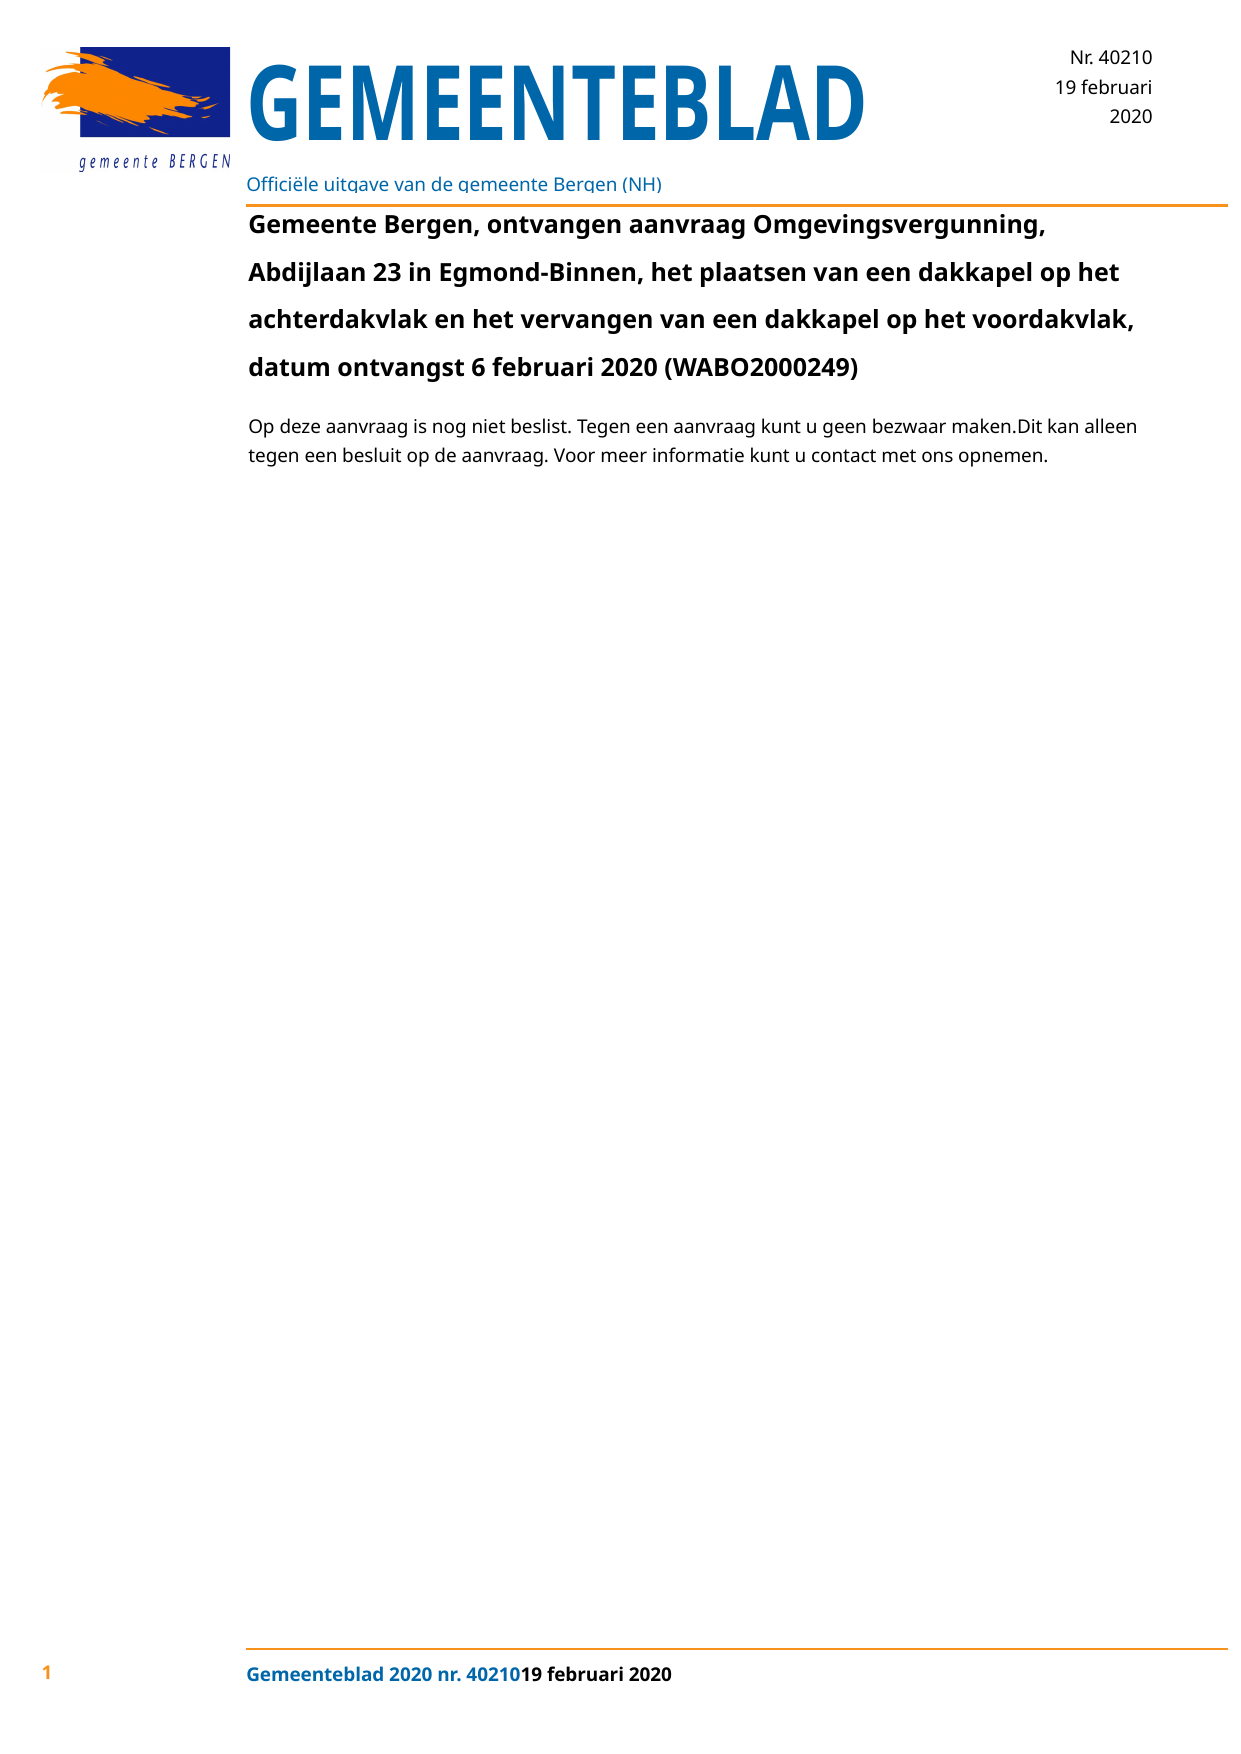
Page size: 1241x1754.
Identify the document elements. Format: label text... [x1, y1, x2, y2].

picture [41, 47, 231, 172]
text Gemeente Bergen, ontvangen aanvraag Omgevingsvergunning, Abdijlaan 23 in Egmond-Binnen, het plaatsen van een dakkapel op het achterdakvlak en het vervangen van een dakkapel op het voordakvlak, datum ontvangst 6 februari 2020 (WABO2000249) [248, 207, 1152, 384]
text Op deze aanvraag is nog niet beslist. Tegen een aanvraag kunt u geen bezwaar maken.Dit kan alleen tegen een besluit op de aanvraag. Voor meer informatie kunt u contact met ons opnemen. [248, 413, 1152, 468]
